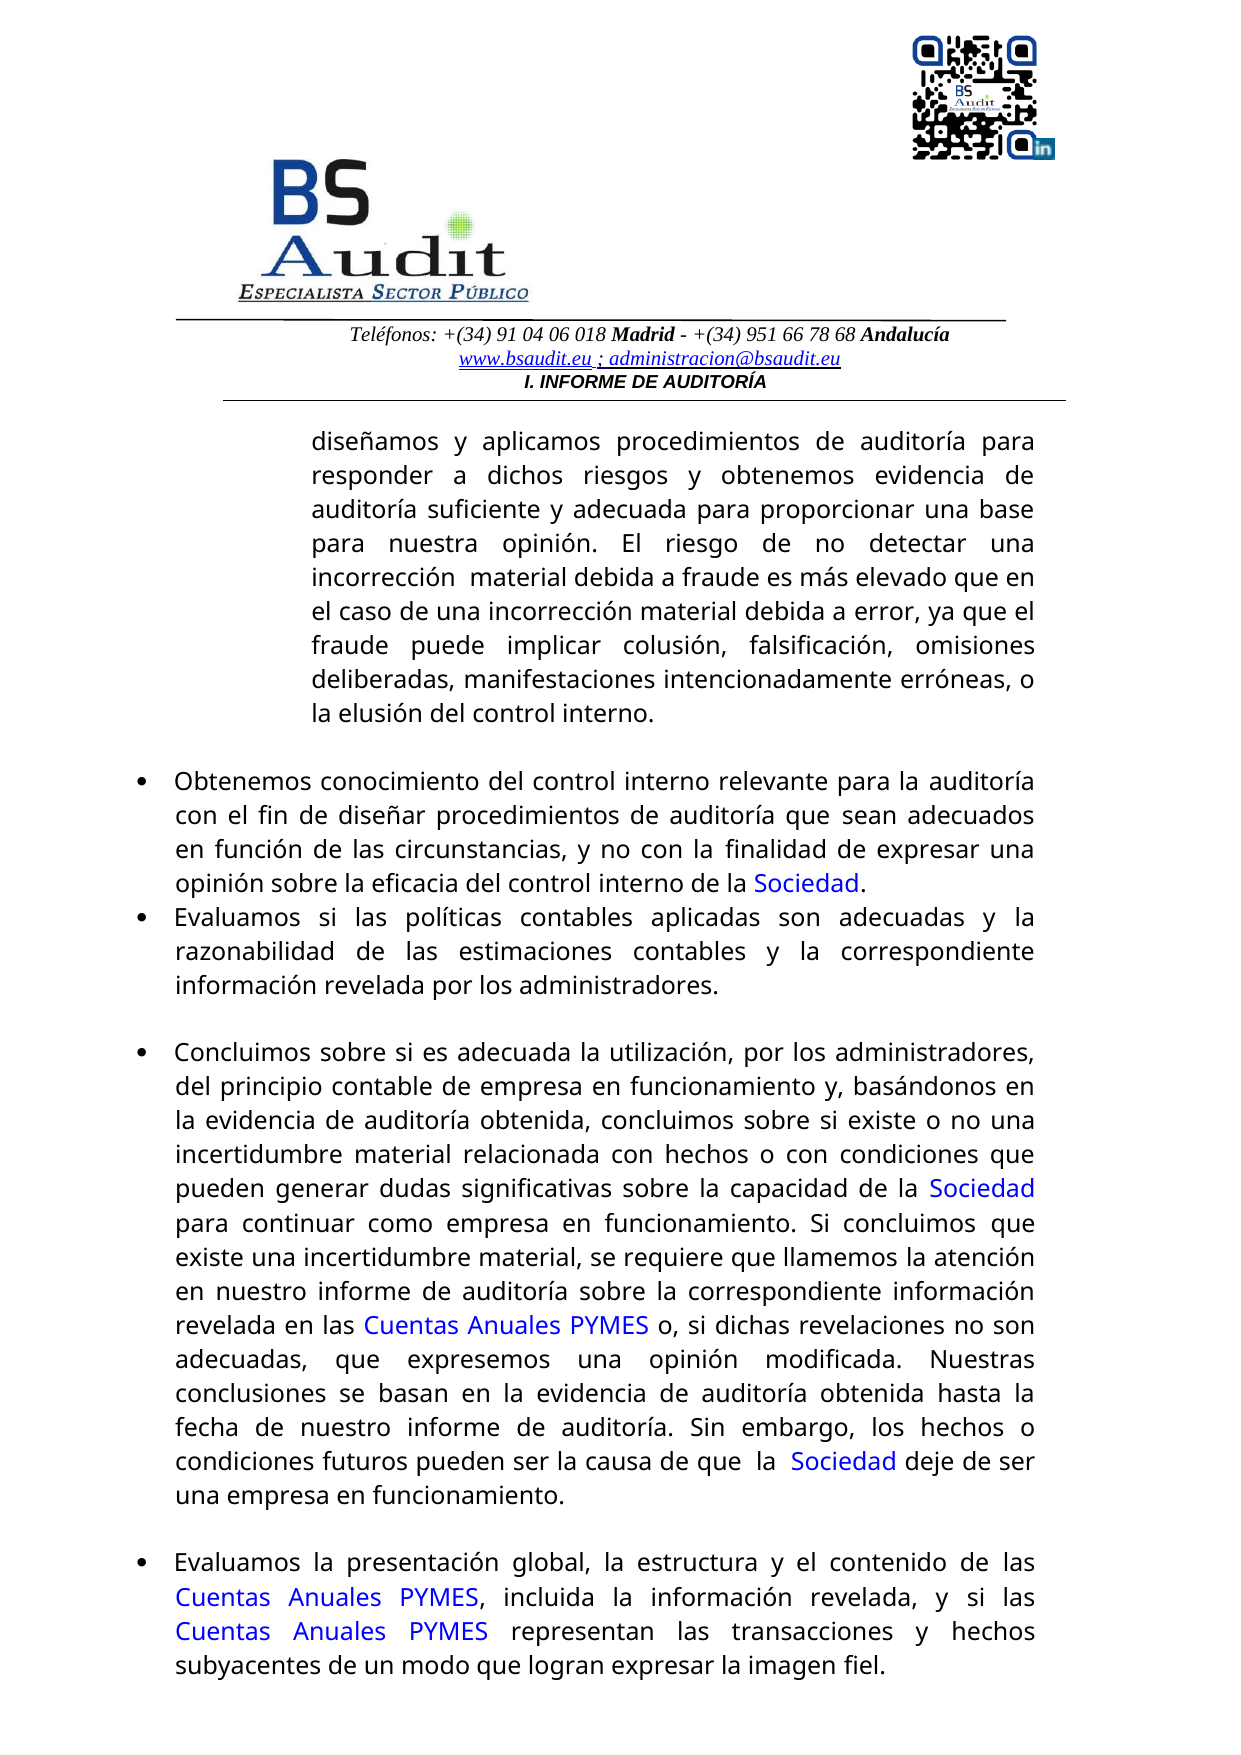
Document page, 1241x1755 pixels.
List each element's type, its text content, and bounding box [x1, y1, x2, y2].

text diseñamos y aplicamos procedimientos de auditoría para responder a dichos riesgos y obtenemos evidencia de auditoría suficiente y adecuada para proporcionar una base para nuestra opinión. El riesgo de no detectar una incorrección material debida a fraude es más elevado que en el caso de una incorrección material debida a error, ya que el fraude puede implicar colusión, falsificación, omisiones deliberadas, manifestaciones intencionadamente erróneas, o la elusión del control interno. [311, 424, 1035, 730]
list Concluimos sobre si es adecuada la utilización, por los administradores, del principio contable de empresa en funcionamiento y, basándonos en la evidencia de auditoría obtenida, concluimos sobre si existe o no una incertidumbre material relacionada con hechos o con condiciones que pueden generar dudas significativas sobre la capacidad de la Sociedad para continuar como empresa en funcionamiento. Si concluimos que existe una incertidumbre material, se requiere que llamemos la atención en nuestro informe de auditoría sobre la correspondiente información revelada en las Cuentas Anuales PYMES o, si dichas revelaciones no son adecuadas, que expresemos una opinión modificada. Nuestras conclusiones se basan en la evidencia de auditoría obtenida hasta la fecha de nuestro informe de auditoría. Sin embargo, los hechos o condiciones futuros pueden ser la causa de que la Sociedad deje de ser una empresa en funcionamiento. [137, 1035, 1035, 1512]
list Obtenemos conocimiento del control interno relevante para la auditoría con el fin de diseñar procedimientos de auditoría que sean adecuados en función de las circunstancias, y no con la finalidad de expresar una opinión sobre la eficacia del control interno de la Sociedad. [137, 763, 1035, 900]
list Evaluamos la presentación global, la estructura y el contenido de las Cuentas Anuales PYMES, incluida la información revelada, y si las Cuentas Anuales PYMES representan las transacciones y hechos subyacentes de un modo que logran expresar la imagen fiel. [137, 1545, 1035, 1681]
text www.bsaudit.eu ; administracion@bsaudit.eu [261, 346, 1040, 370]
text Teléfonos: +(34) 91 04 06 018 Madrid - +(34) 951 66 78 68 Andalucía [261, 322, 1040, 346]
list Evaluamos si las políticas contables aplicadas son adecuadas y la razonabilidad de las estimaciones contables y la correspondiente información revelada por los administradores. [137, 900, 1035, 1002]
text I. INFORME DE AUDITORÍA [524, 371, 1166, 393]
